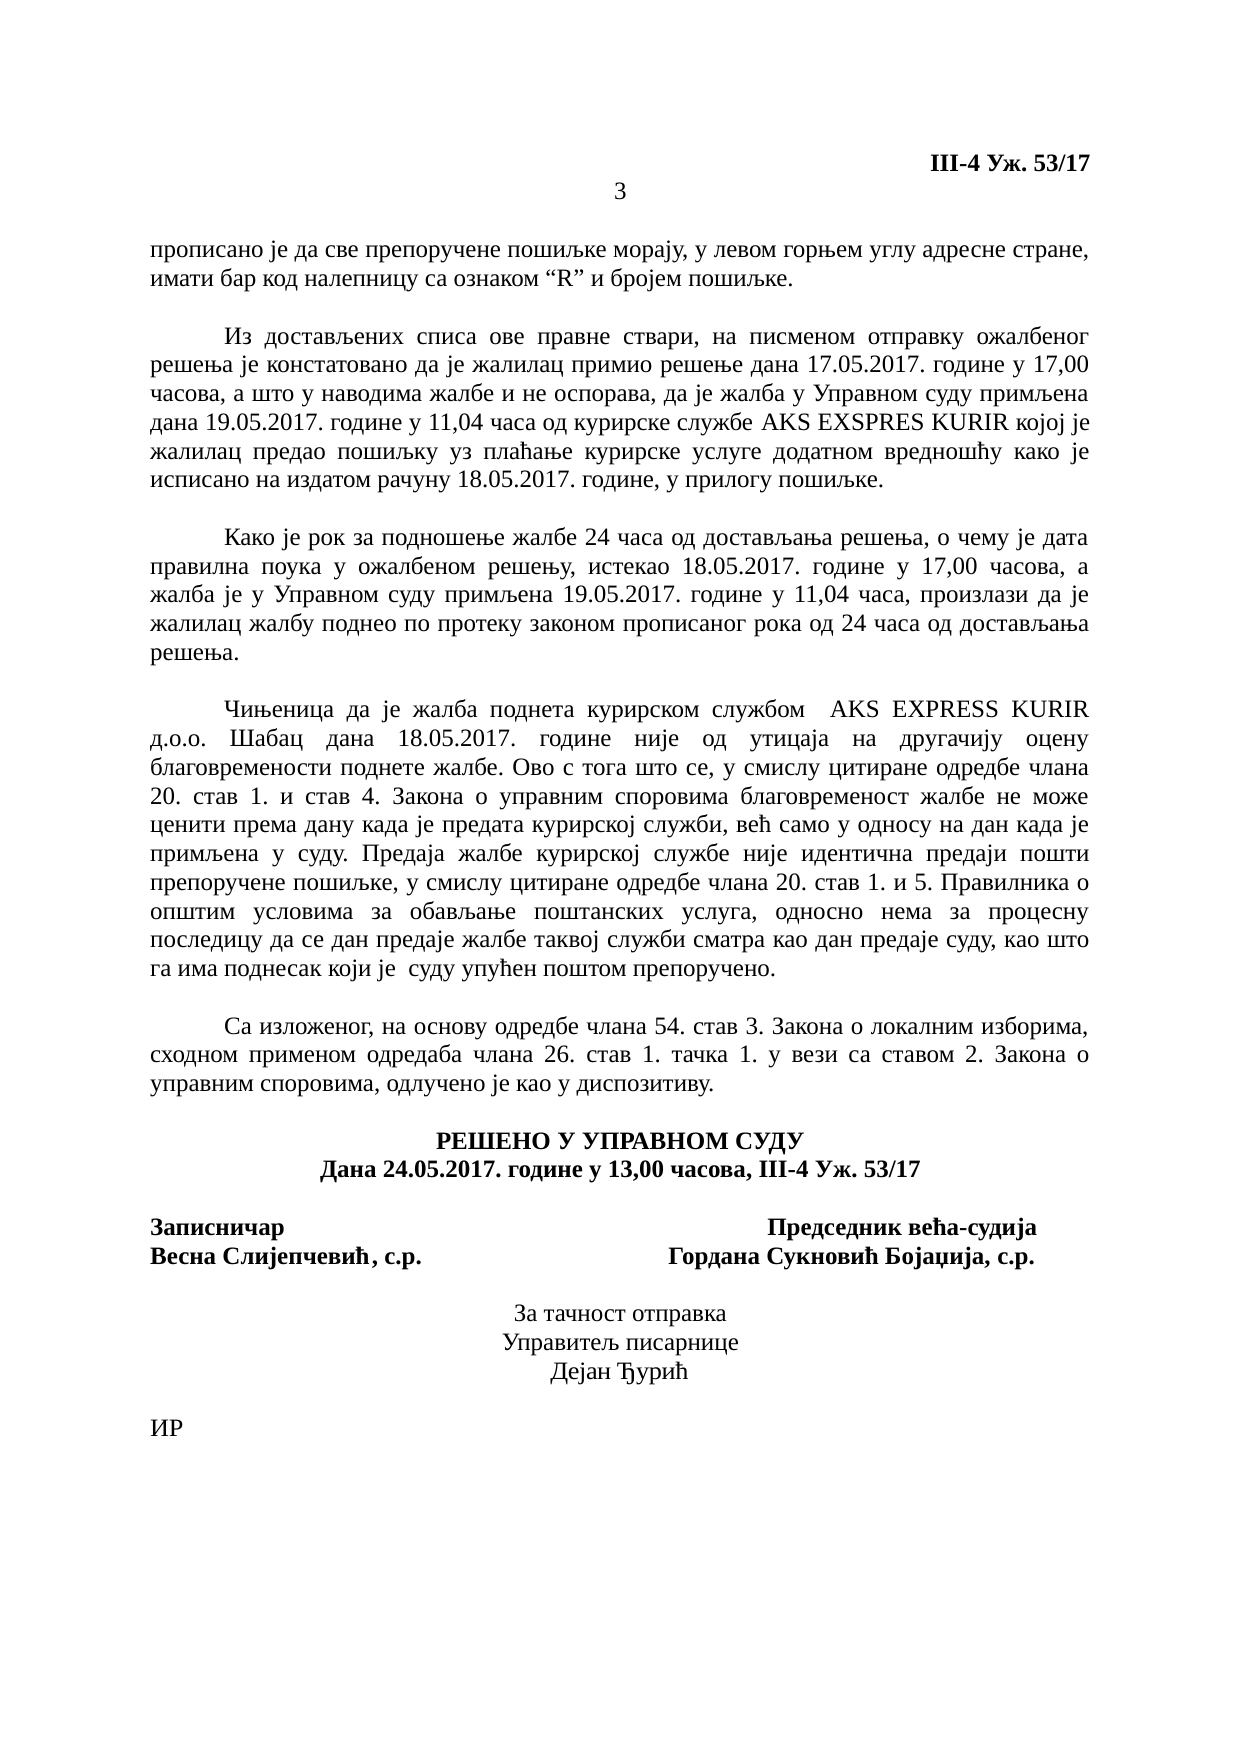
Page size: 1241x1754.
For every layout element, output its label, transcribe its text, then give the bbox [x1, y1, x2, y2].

text Како је рок за подношење жалбе 24 часа од достављања решења, о чему је дата правилна поука у ожалбеном решењу, истекао 18.05.2017. године у 17,00 часова, а жалба је у Управном суду примљена 19.05.2017. године у 11,04 часа, произлази да је жалилац жалбу поднео по протеку законом прописаног рока од 24 часа од достављања решења. [150, 522, 1090, 666]
text Весна Слијепчевић , с.р. Гордана Сукновић Бојаџија, с.р. [150, 1241, 1090, 1269]
text Дана 24.05.2017. године у 13,00 часова, III-4 Уж. 53/17 [150, 1154, 1090, 1183]
text Записничар Председник већа-судија [150, 1212, 1090, 1241]
text Управитељ писарнице [150, 1327, 1090, 1356]
text Чињеница да је жалба поднета курирском службом AKS EXPRESS KURIR д.о.о. Шабац дана 18.05.2017. године није од утицаја на другачију оцену благовремености поднете жалбе. Ово с тога што се, у смислу цитиране одредбе члана 20. став 1. и став 4. Закона о управним споровима благовременост жалбе не може ценити према дану када је предата курирској служби, већ само у односу на дан када је примљена у суду. Предаја жалбе курирској службе није идентична предаји пошти препоручене пошиљке, у смислу цитиране одредбе члана 20. став 1. и 5. Правилника о општим условима за обављање поштанских услуга, односно нема за процесну последицу да се дан предаје жалбе таквој служби сматра као дан предаје суду, као што га има поднесак који је суду упућен поштом препоручено. [150, 694, 1090, 982]
text Из достављених списа ове правне ствари, на писменом отправку ожалбеног решења је констатовано да је жалилац примио решење дана 17.05.2017. године у 17,00 часова, а што у наводима жалбе и не оспорава, да је жалба у Управном суду примљена дана 19.05.2017. године у 11,04 часа од курирске службе AKS EXSPRES KURIR којој је жалилац предао пошиљку уз плаћање курирске услуге додатном вредношћу како је исписано на издатом рачуну 18.05.2017. године, у прилогу пошиљке. [150, 321, 1090, 493]
text Са изложеног, на основу одредбе члана 54. став 3. Закона о локалним изборима, сходном применом одредаба члана 26. став 1. тачка 1. у вези са ставом 2. Закона о управним споровима, одлучено је као у диспозитиву. [150, 1011, 1090, 1097]
text За тачност отправка [150, 1298, 1090, 1327]
text ИР [150, 1413, 1089, 1442]
text РЕШЕНО У УПРАВНОМ СУДУ [150, 1126, 1090, 1154]
text Дејан Ђурић [150, 1356, 1089, 1384]
text прописано је да све препоручене пошиљке морају, у левом горњем углу адресне стране, имати бар код налепницу са ознаком “R” и бројем пошиљке. [150, 234, 1090, 292]
